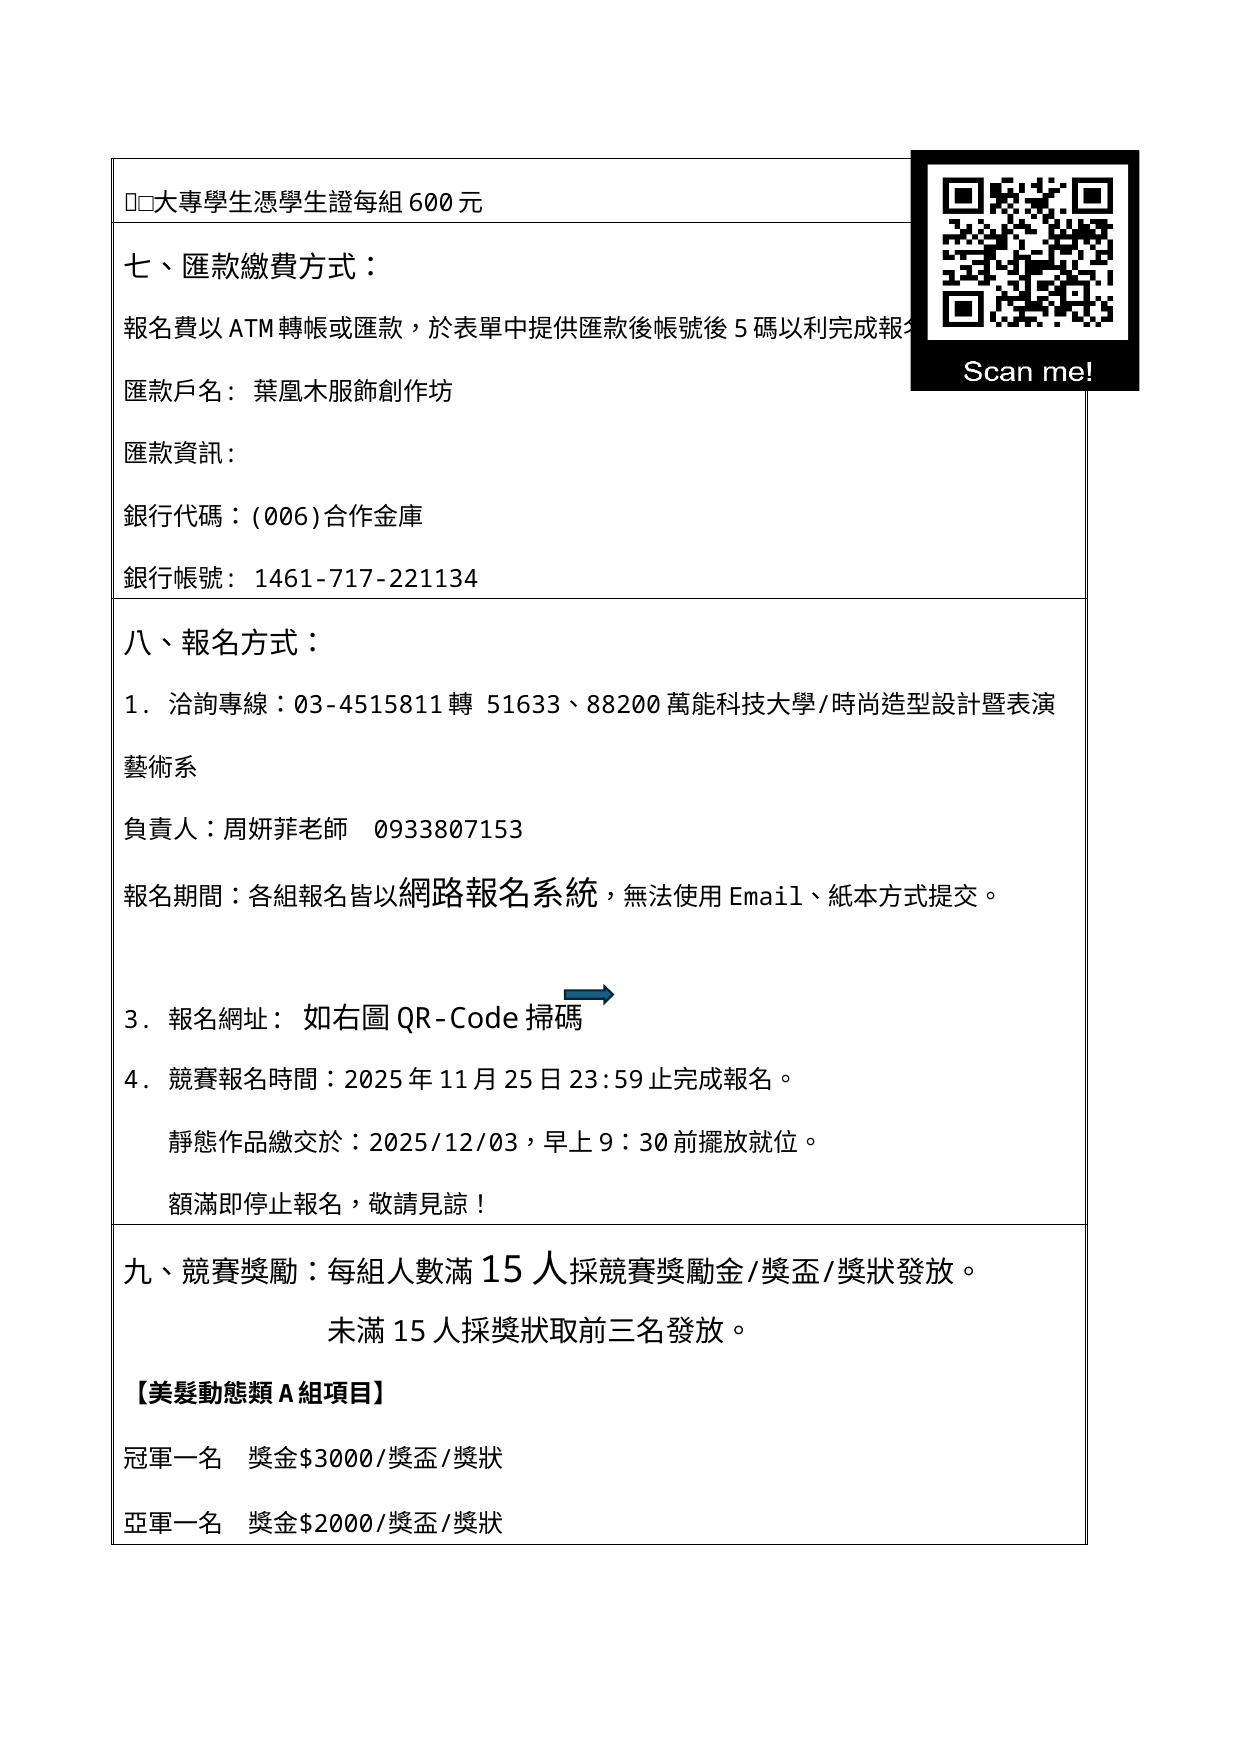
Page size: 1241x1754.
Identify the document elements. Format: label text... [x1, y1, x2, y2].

table_cell 九、競賽獎勵：每組人數滿15人採競賽獎勵金/獎盃/獎狀發放。 未滿15人採獎狀取前三名發放。 【美髮動態類A組項目】 冠軍一名 獎金$3000/獎盃/獎狀 亞軍一名 獎金$2000/獎盃/獎狀 [114, 1225, 1085, 1544]
table_cell 八、報名方式： 1. 洽詢專線：03-4515811轉 51633、88200萬能科技大學/時尚造型設計暨表演藝術系 負責人：周妍菲老師 0933807153 報名期間：各組報名皆以網路報名系統，無法使用Email、紙本方式提交。 3. 報名網址: 如右圖QR-Code掃碼 4. 競賽報名時間：2025年11月25日23:59止完成報名。 靜態作品繳交於：2025/12/03，早上9：30前擺放就位。 額滿即停止報名，敬請見諒！ [114, 599, 1085, 1224]
table_cell □大專學生憑學生證每組600元 [114, 159, 910, 222]
table_cell 七、匯款繳費方式： 報名費以ATM轉帳或匯款，於表單中提供匯款後帳號後5碼以利完成報名。 匯款戶名: 葉凰木服飾創作坊 匯款資訊: 銀行代碼：(006)合作金庫 銀行帳號: 1461-717-221134 [114, 223, 1085, 598]
